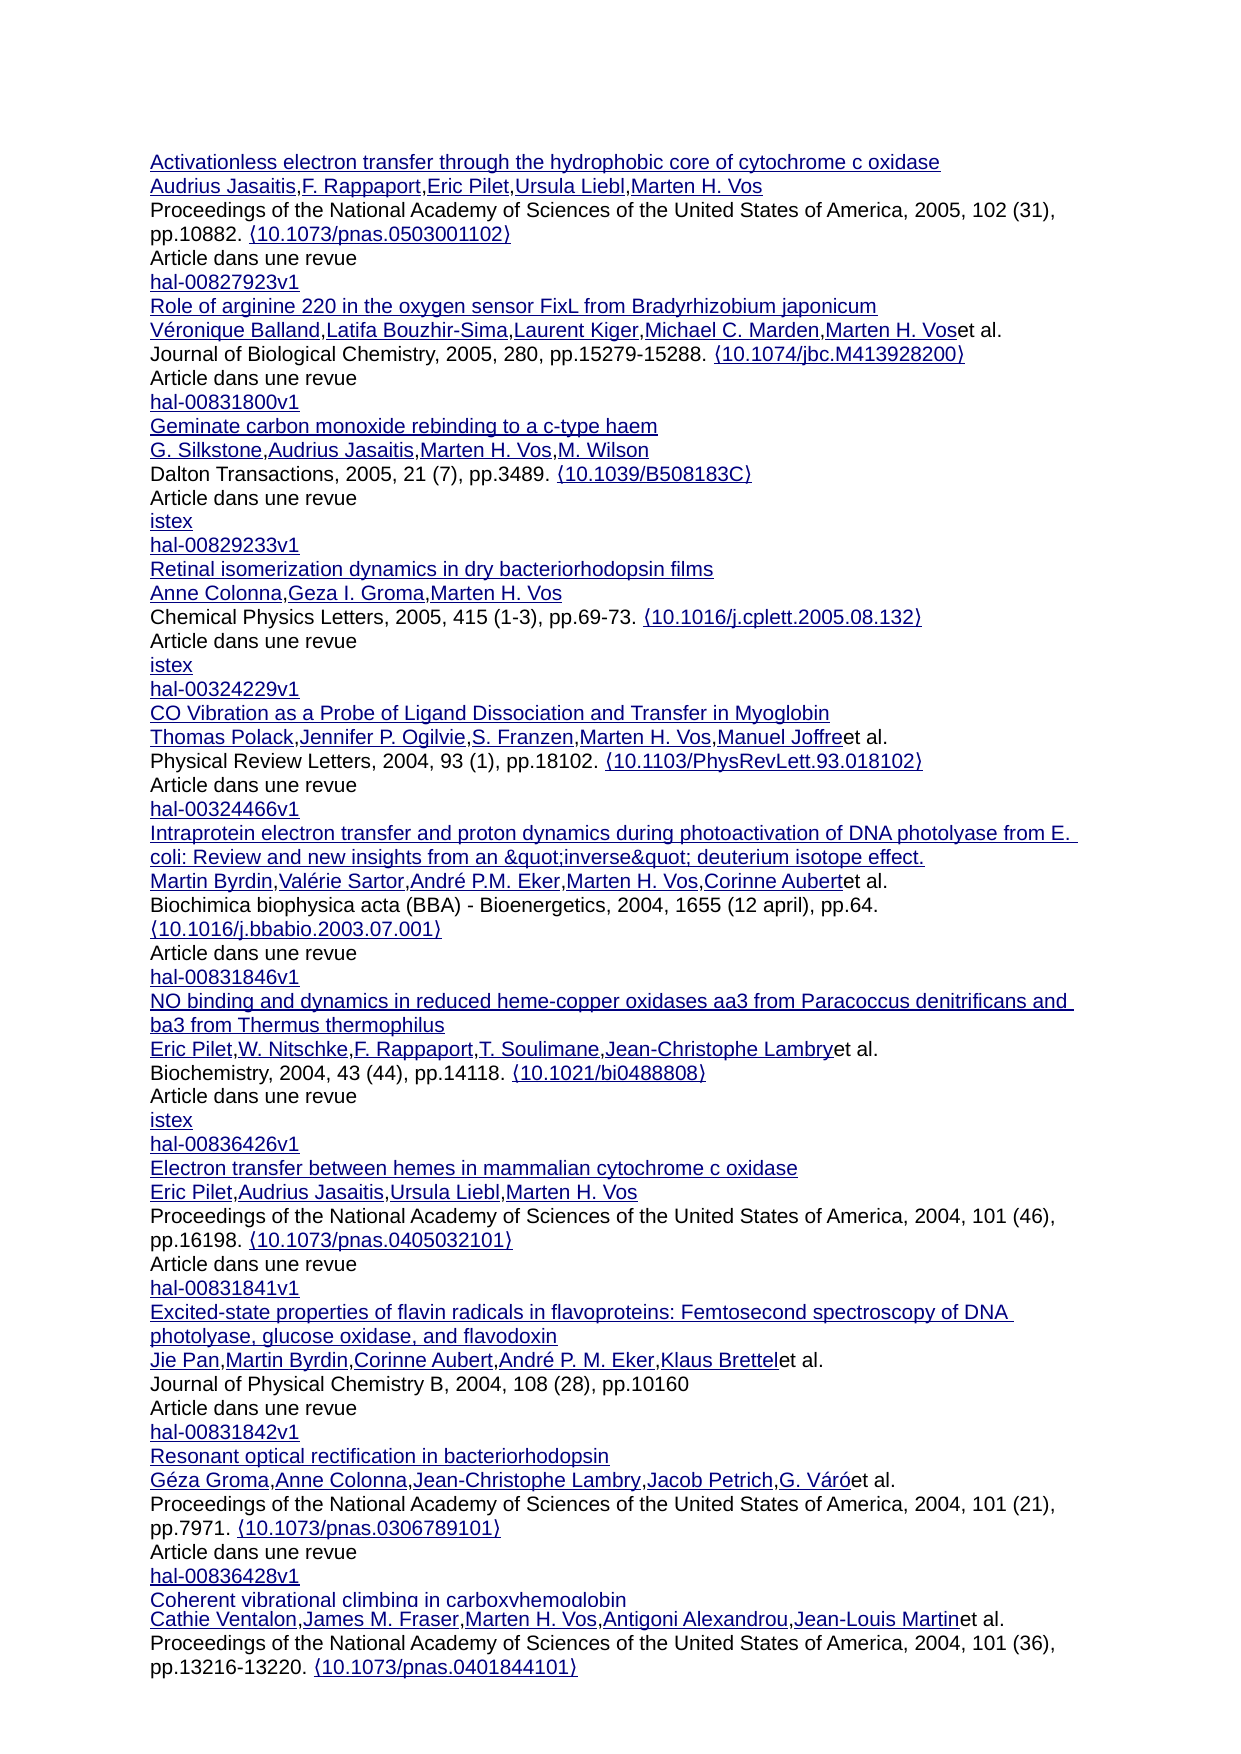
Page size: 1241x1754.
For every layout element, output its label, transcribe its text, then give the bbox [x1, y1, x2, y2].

table_cell Activationless electron transfer through the hydrophobic core of cytochrome c oxidase Audrius Jasaitis,F. Rappaport,Eric Pilet,Ursula Liebl,Marten H. Vos Proceedings of the National Academy of Sciences of the United States of America, 2005, 102 (31), pp.10882. ⟨10.1073/pnas.0503001102⟩ Article dans une revue hal-00827923v1 [150, 150, 1090, 294]
table_cell Excited-state properties of flavin radicals in flavoproteins: Femtosecond spectroscopy of DNA photolyase, glucose oxidase, and flavodoxin Jie Pan,Martin Byrdin,Corinne Aubert,André P. M. Eker,Klaus Brettelet al. Journal of Physical Chemistry B, 2004, 108 (28), pp.10160 Article dans une revue hal-00831842v1 [150, 1300, 1090, 1444]
table_cell Coherent vibrational climbing in carboxyhemoglobin Cathie Ventalon,James M. Fraser,Marten H. Vos,Antigoni Alexandrou,Jean-Louis Martinet al. Proceedings of the National Academy of Sciences of the United States of America, 2004, 101 (36), pp.13216-13220. ⟨10.1073/pnas.0401844101⟩ [150, 1588, 1090, 1679]
table_cell Electron transfer between hemes in mammalian cytochrome c oxidase Eric Pilet,Audrius Jasaitis,Ursula Liebl,Marten H. Vos Proceedings of the National Academy of Sciences of the United States of America, 2004, 101 (46), pp.16198. ⟨10.1073/pnas.0405032101⟩ Article dans une revue hal-00831841v1 [150, 1156, 1090, 1300]
table_cell Role of arginine 220 in the oxygen sensor FixL from Bradyrhizobium japonicum Véronique Balland,Latifa Bouzhir-Sima,Laurent Kiger,Michael C. Marden,Marten H. Voset al. Journal of Biological Chemistry, 2005, 280, pp.15279-15288. ⟨10.1074/jbc.M413928200⟩ Article dans une revue hal-00831800v1 [150, 294, 1090, 413]
table_cell NO binding and dynamics in reduced heme-copper oxidases aa3 from Paracoccus denitrificans and ba3 from Thermus thermophilus Eric Pilet,W. Nitschke,F. Rappaport,T. Soulimane,Jean-Christophe Lambryet al. Biochemistry, 2004, 43 (44), pp.14118. ⟨10.1021/bi0488808⟩ Article dans une revue istex hal-00836426v1 [150, 989, 1090, 1156]
table_cell Geminate carbon monoxide rebinding to a c-type haem G. Silkstone,Audrius Jasaitis,Marten H. Vos,M. Wilson Dalton Transactions, 2005, 21 (7), pp.3489. ⟨10.1039/B508183C⟩ Article dans une revue istex hal-00829233v1 [150, 414, 1090, 557]
table_cell Retinal isomerization dynamics in dry bacteriorhodopsin films Anne Colonna,Geza I. Groma,Marten H. Vos Chemical Physics Letters, 2005, 415 (1-3), pp.69-73. ⟨10.1016/j.cplett.2005.08.132⟩ Article dans une revue istex hal-00324229v1 [150, 557, 1090, 701]
table_cell Intraprotein electron transfer and proton dynamics during photoactivation of DNA photolyase from E. coli: Review and new insights from an &quot;inverse&quot; deuterium isotope effect. Martin Byrdin,Valérie Sartor,André P.M. Eker,Marten H. Vos,Corinne Aubertet al. Biochimica biophysica acta (BBA) - Bioenergetics, 2004, 1655 (12 april), pp.64. ⟨10.1016/j.bbabio.2003.07.001⟩ Article dans une revue hal-00831846v1 [150, 821, 1090, 988]
table_cell CO Vibration as a Probe of Ligand Dissociation and Transfer in Myoglobin Thomas Polack,Jennifer P. Ogilvie,S. Franzen,Marten H. Vos,Manuel Joffreet al. Physical Review Letters, 2004, 93 (1), pp.18102. ⟨10.1103/PhysRevLett.93.018102⟩ Article dans une revue hal-00324466v1 [150, 701, 1090, 821]
table_cell Resonant optical rectification in bacteriorhodopsin Géza Groma,Anne Colonna,Jean-Christophe Lambry,Jacob Petrich,G. Váróet al. Proceedings of the National Academy of Sciences of the United States of America, 2004, 101 (21), pp.7971. ⟨10.1073/pnas.0306789101⟩ Article dans une revue hal-00836428v1 [150, 1444, 1090, 1587]
